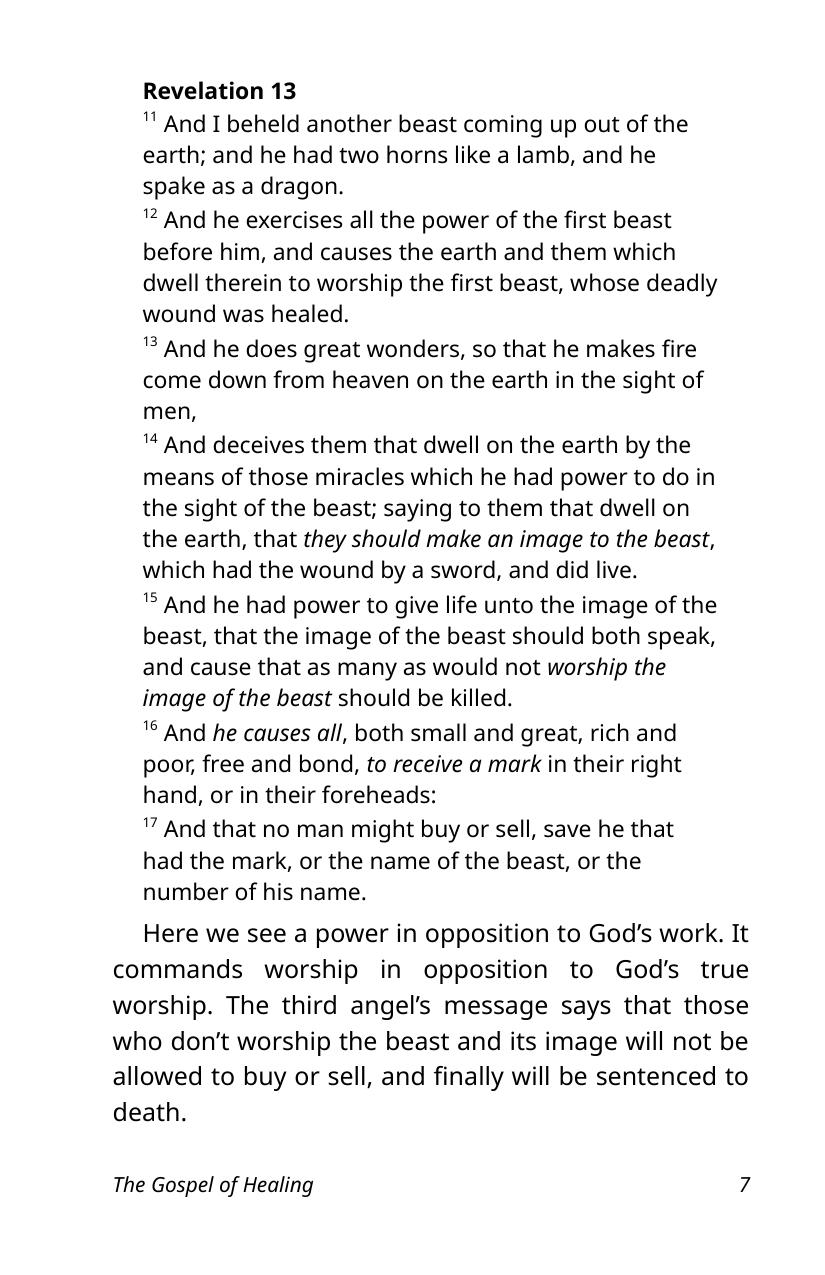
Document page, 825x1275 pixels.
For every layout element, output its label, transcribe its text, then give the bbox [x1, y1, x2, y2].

text 12 And he exercises all the power of the first beast before him, and causes the earth and them which dwell therein to worship the first beast, whose deadly wound was healed. [142, 204, 720, 329]
text 14 And deceives them that dwell on the earth by the means of those miracles which he had power to do in the sight of the beast; saying to them that dwell on the earth, that they should make an image to the beast, which had the wound by a sword, and did live. [142, 429, 720, 586]
text Revelation 13 [142, 75, 750, 106]
text 11 And I beheld another beast coming up out of the earth; and he had two horns like a lamb, and he spake as a dragon. [142, 108, 720, 201]
text 17 And that no man might buy or sell, save he that had the mark, or the name of the beast, or the number of his name. [142, 813, 720, 907]
text 16 And he causes all, both small and great, rich and poor, free and bond, to receive a mark in their right hand, or in their foreheads: [142, 717, 720, 810]
text 15 And he had power to give life unto the image of the beast, that the image of the beast should both speak, and cause that as many as would not worship the image of the beast should be killed. [142, 588, 720, 713]
text Here we see a power in opposition to God’s work. It commands worship in opposition to God’s true worship. The third angel’s message says that those who don’t worship the beast and its image will not be allowed to buy or sell, and finally will be sentenced to death. [112, 916, 750, 1129]
text 13 And he does great wonders, so that he makes fire come down from heaven on the earth in the sight of men, [142, 332, 720, 426]
